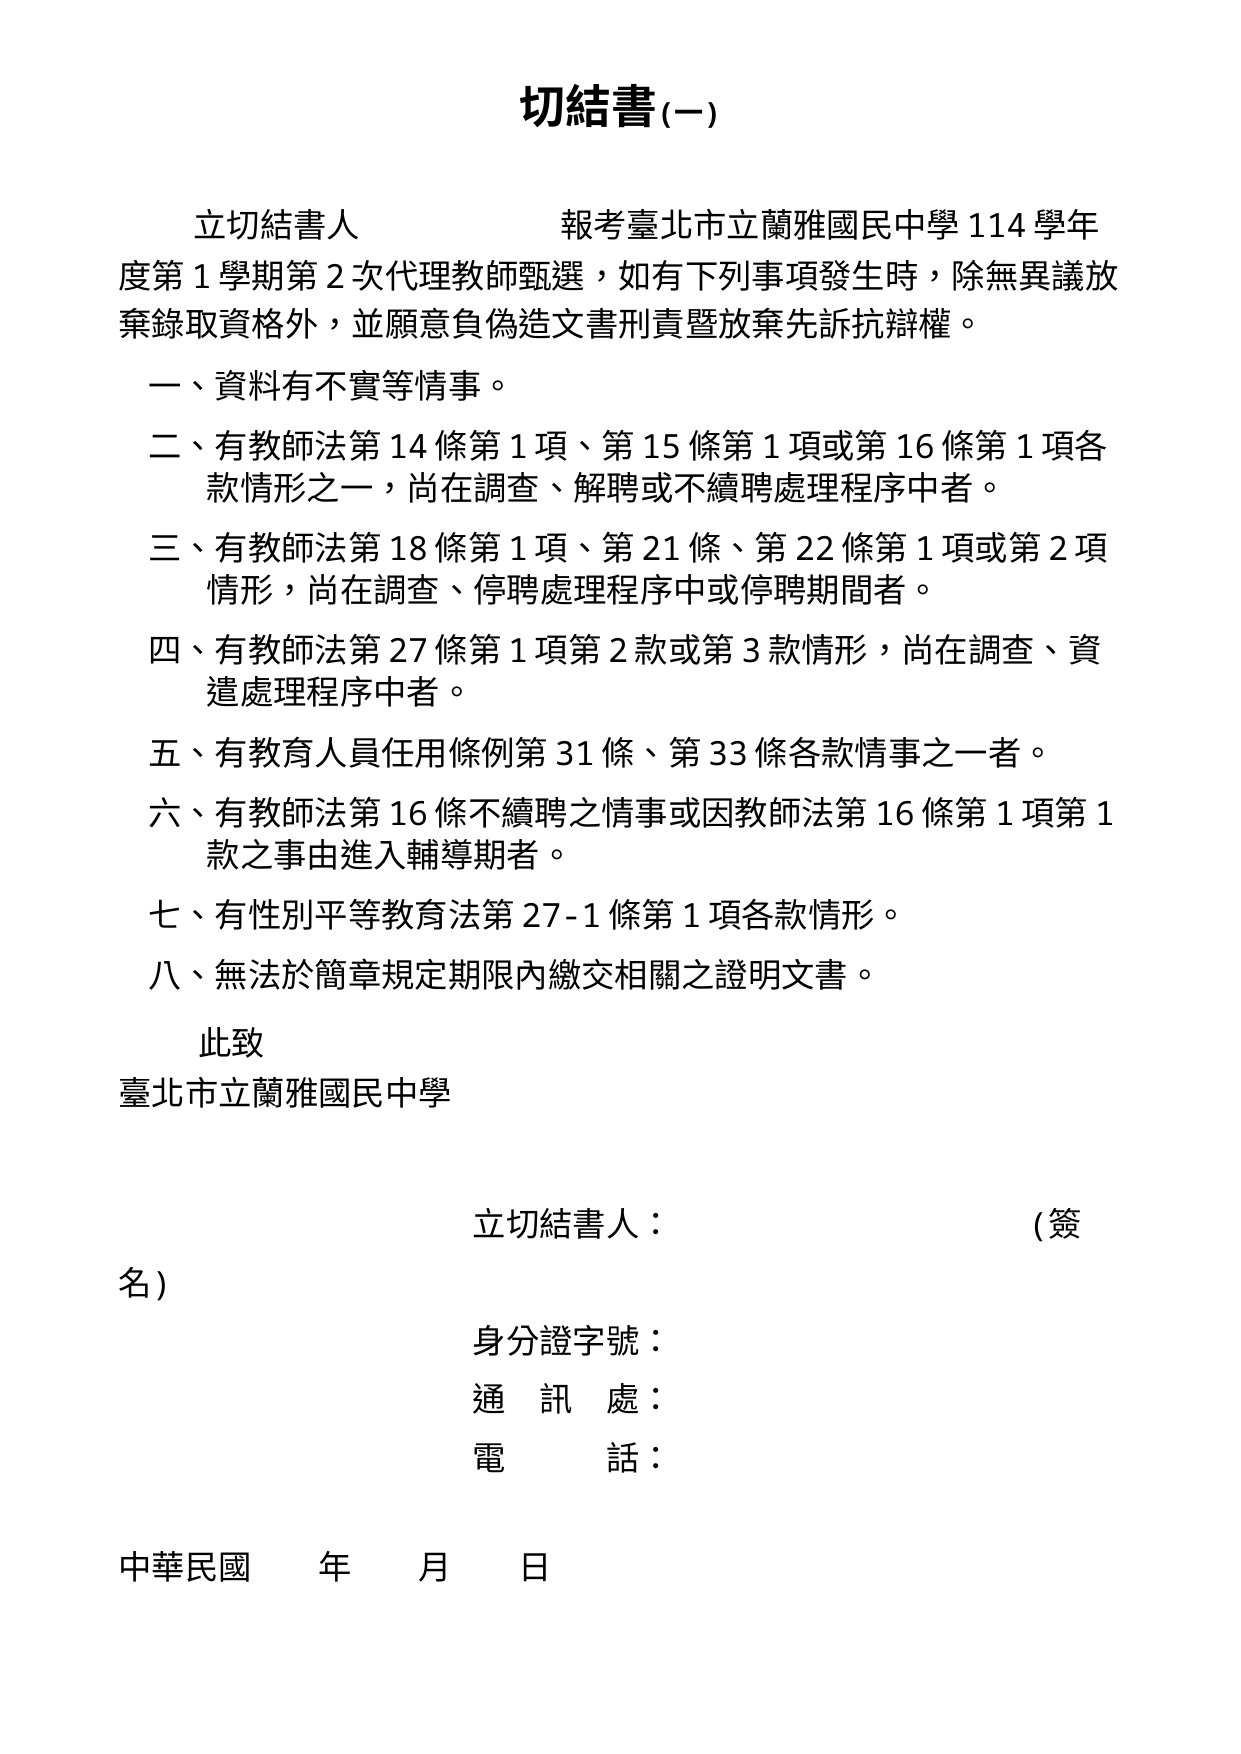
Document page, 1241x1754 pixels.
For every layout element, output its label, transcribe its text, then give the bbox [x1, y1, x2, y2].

text 六、有教師法第16條不續聘之情事或因教師法第16條第1項第1款之事由進入輔導期者。 [148, 792, 1122, 875]
text 五、有教育人員任用條例第31條、第33條各款情事之一者。 [148, 732, 1122, 773]
text 切結書(一) [118, 30, 1122, 155]
text 臺北市立蘭雅國民中學 [118, 1065, 1122, 1115]
text 中華民國 年 月 日 [118, 1536, 1122, 1590]
text 電 話： [118, 1423, 1122, 1482]
text 七、有性別平等教育法第27-1條第1項各款情形。 [148, 894, 1122, 936]
text 通 訊 處： [118, 1365, 1122, 1423]
text 身分證字號： [118, 1307, 1122, 1365]
text 八、無法於簡章規定期限內繳交相關之證明文書。 [148, 954, 1122, 996]
text 三、有教師法第18條第1項、第21條、第22條第1項或第2項情形，尚在調查、停聘處理程序中或停聘期間者。 [148, 527, 1122, 611]
text 一、資料有不實等情事。 [148, 365, 1122, 407]
text 此致 [118, 1015, 1122, 1065]
text 二、有教師法第14條第1項、第15條第1項或第16條第1項各款情形之一，尚在調查、解聘或不續聘處理程序中者。 [148, 425, 1122, 509]
text 立切結書人 報考臺北市立蘭雅國民中學114學年度第1學期第2次代理教師甄選，如有下列事項發生時，除無異議放棄錄取資格外，並願意負偽造文書刑責暨放棄先訴抗辯權。 [118, 193, 1122, 346]
text 立切結書人： (簽名) [118, 1190, 1122, 1307]
text 四、有教師法第27條第1項第2款或第3款情形，尚在調查、資遣處理程序中者。 [148, 629, 1122, 713]
